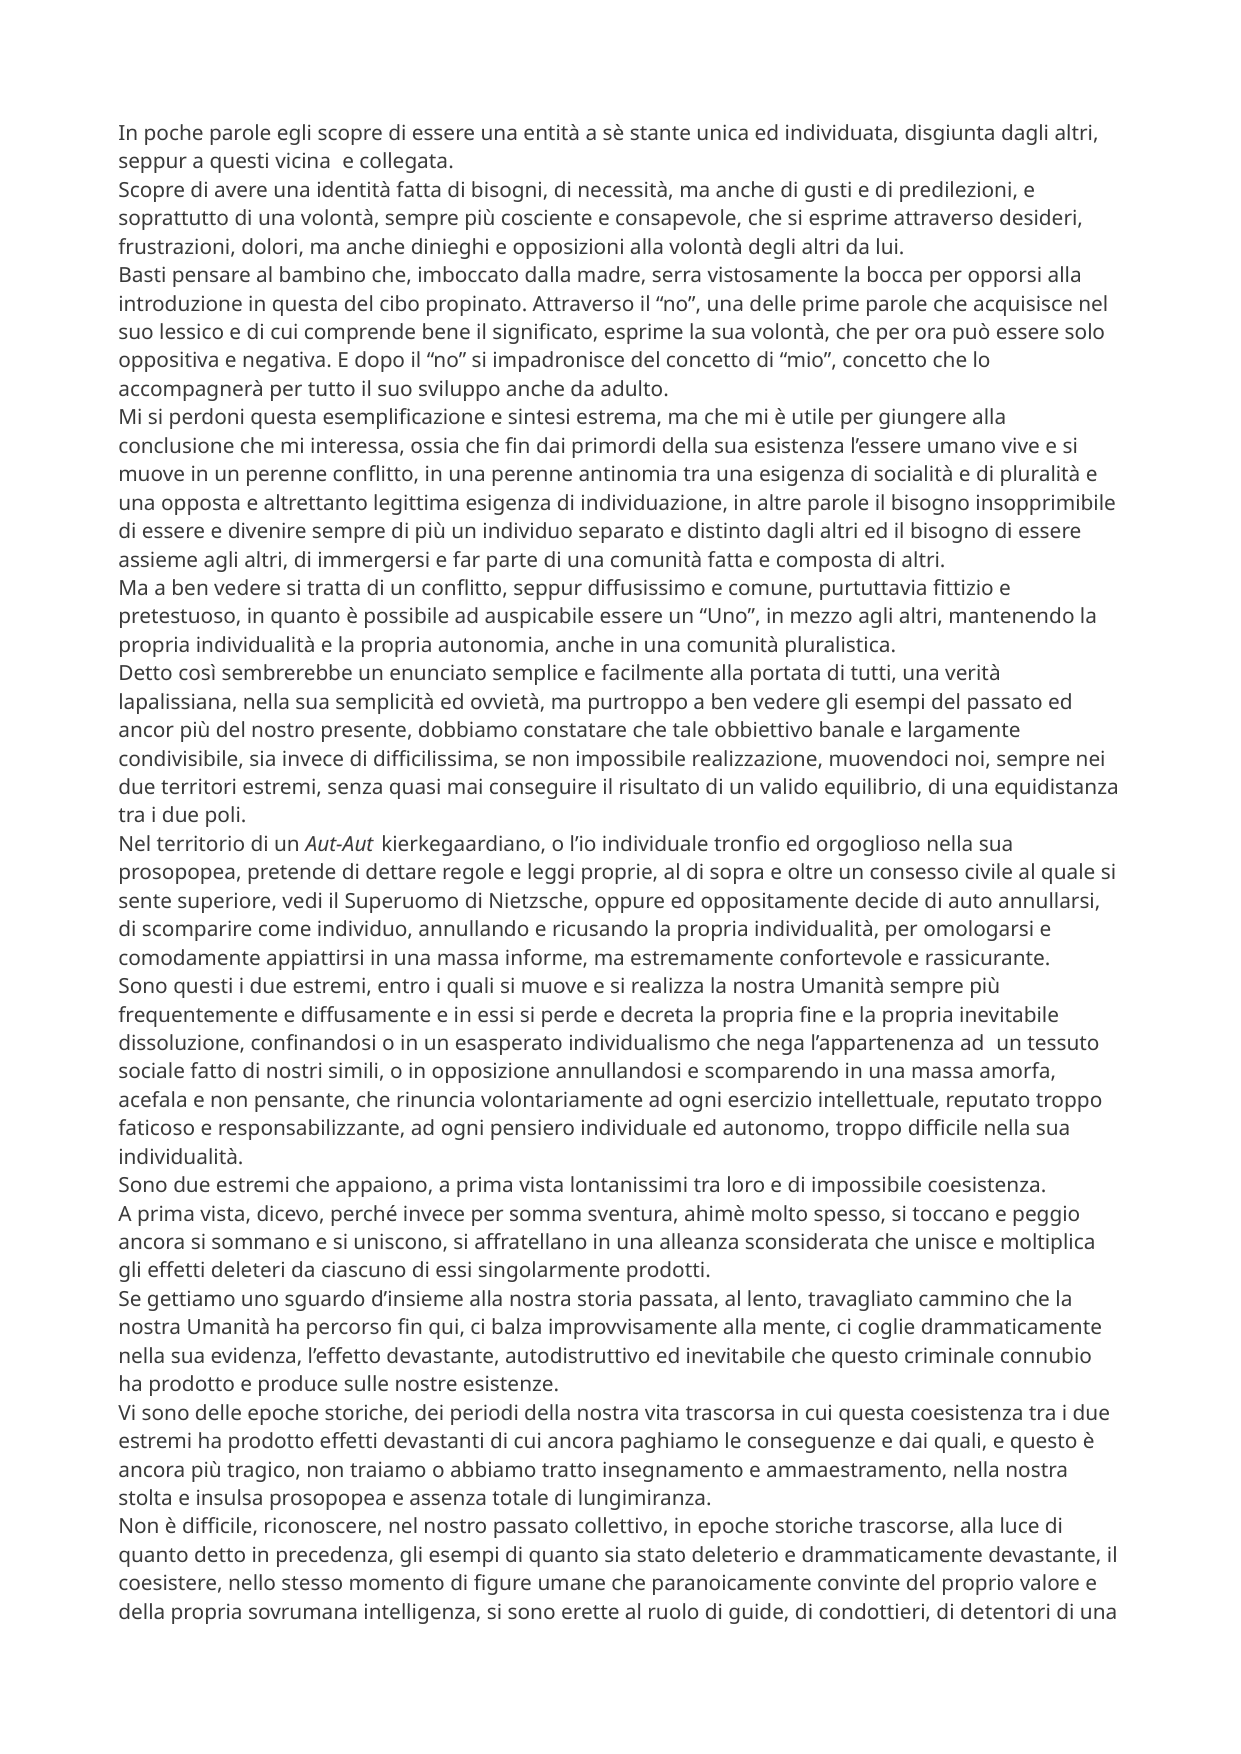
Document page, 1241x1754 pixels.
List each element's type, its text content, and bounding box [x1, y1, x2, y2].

text Nel territorio di un Aut-Aut kierkegaardiano, o l’io individuale tronfio ed orgoglioso nella sua prosopopea, pretende di dettare regole e leggi proprie, al di sopra e oltre un consesso civile al quale si sente superiore, vedi il Superuomo di Nietzsche, oppure ed oppositamente decide di auto annullarsi, di scomparire come individuo, annullando e ricusando la propria individualità, per omologarsi e comodamente appiattirsi in una massa informe, ma estremamente confortevole e rassicurante. [118, 829, 1122, 971]
text Vi sono delle epoche storiche, dei periodi della nostra vita trascorsa in cui questa coesistenza tra i due estremi ha prodotto effetti devastanti di cui ancora paghiamo le conseguenze e dai quali, e questo è ancora più tragico, non traiamo o abbiamo tratto insegnamento e ammaestramento, nella nostra stolta e insulsa prosopopea e assenza totale di lungimiranza. [118, 1398, 1122, 1512]
text In poche parole egli scopre di essere una entità a sè stante unica ed individuata, disgiunta dagli altri, seppur a questi vicina e collegata. [118, 118, 1122, 175]
text Sono due estremi che appaiono, a prima vista lontanissimi tra loro e di impossibile coesistenza. [118, 1170, 1122, 1199]
text A prima vista, dicevo, perché invece per somma sventura, ahimè molto spesso, si toccano e peggio ancora si sommano e si uniscono, si affratellano in una alleanza sconsiderata che unisce e moltiplica gli effetti deleteri da ciascuno di essi singolarmente prodotti. [118, 1199, 1122, 1284]
text Basti pensare al bambino che, imboccato dalla madre, serra vistosamente la bocca per opporsi alla introduzione in questa del cibo propinato. Attraverso il “no”, una delle prime parole che acquisisce nel suo lessico e di cui comprende bene il significato, esprime la sua volontà, che per ora può essere solo oppositiva e negativa. E dopo il “no” si impadronisce del concetto di “mio”, concetto che lo accompagnerà per tutto il suo sviluppo anche da adulto. [118, 260, 1122, 402]
text Mi si perdoni questa esemplificazione e sintesi estrema, ma che mi è utile per giungere alla conclusione che mi interessa, ossia che fin dai primordi della sua esistenza l’essere umano vive e si muove in un perenne conflitto, in una perenne antinomia tra una esigenza di socialità e di pluralità e una opposta e altrettanto legittima esigenza di individuazione, in altre parole il bisogno insopprimibile di essere e divenire sempre di più un individuo separato e distinto dagli altri ed il bisogno di essere assieme agli altri, di immergersi e far parte di una comunità fatta e composta di altri. [118, 402, 1122, 573]
text Scopre di avere una identità fatta di bisogni, di necessità, ma anche di gusti e di predilezioni, e soprattutto di una volontà, sempre più cosciente e consapevole, che si esprime attraverso desideri, frustrazioni, dolori, ma anche dinieghi e opposizioni alla volontà degli altri da lui. [118, 175, 1122, 260]
text Ma a ben vedere si tratta di un conflitto, seppur diffusissimo e comune, purtuttavia fittizio e pretestuoso, in quanto è possibile ad auspicabile essere un “Uno”, in mezzo agli altri, mantenendo la propria individualità e la propria autonomia, anche in una comunità pluralistica. [118, 573, 1122, 658]
text Detto così sembrerebbe un enunciato semplice e facilmente alla portata di tutti, una verità lapalissiana, nella sua semplicità ed ovvietà, ma purtroppo a ben vedere gli esempi del passato ed ancor più del nostro presente, dobbiamo constatare che tale obbiettivo banale e largamente condivisibile, sia invece di difficilissima, se non impossibile realizzazione, muovendoci noi, sempre nei due territori estremi, senza quasi mai conseguire il risultato di un valido equilibrio, di una equidistanza tra i due poli. [118, 658, 1122, 829]
text Non è difficile, riconoscere, nel nostro passato collettivo, in epoche storiche trascorse, alla luce di quanto detto in precedenza, gli esempi di quanto sia stato deleterio e drammaticamente devastante, il coesistere, nello stesso momento di figure umane che paranoicamente convinte del proprio valore e della propria sovrumana intelligenza, si sono erette al ruolo di guide, di condottieri, di detentori di una [118, 1512, 1122, 1625]
text Se gettiamo uno sguardo d’insieme alla nostra storia passata, al lento, travagliato cammino che la nostra Umanità ha percorso fin qui, ci balza improvvisamente alla mente, ci coglie drammaticamente nella sua evidenza, l’effetto devastante, autodistruttivo ed inevitabile che questo criminale connubio ha prodotto e produce sulle nostre esistenze. [118, 1284, 1122, 1398]
text Sono questi i due estremi, entro i quali si muove e si realizza la nostra Umanità sempre più frequentemente e diffusamente e in essi si perde e decreta la propria fine e la propria inevitabile dissoluzione, confinandosi o in un esasperato individualismo che nega l’appartenenza ad un tessuto sociale fatto di nostri simili, o in opposizione annullandosi e scomparendo in una massa amorfa, acefala e non pensante, che rinuncia volontariamente ad ogni esercizio intellettuale, reputato troppo faticoso e responsabilizzante, ad ogni pensiero individuale ed autonomo, troppo difficile nella sua individualità. [118, 971, 1122, 1170]
